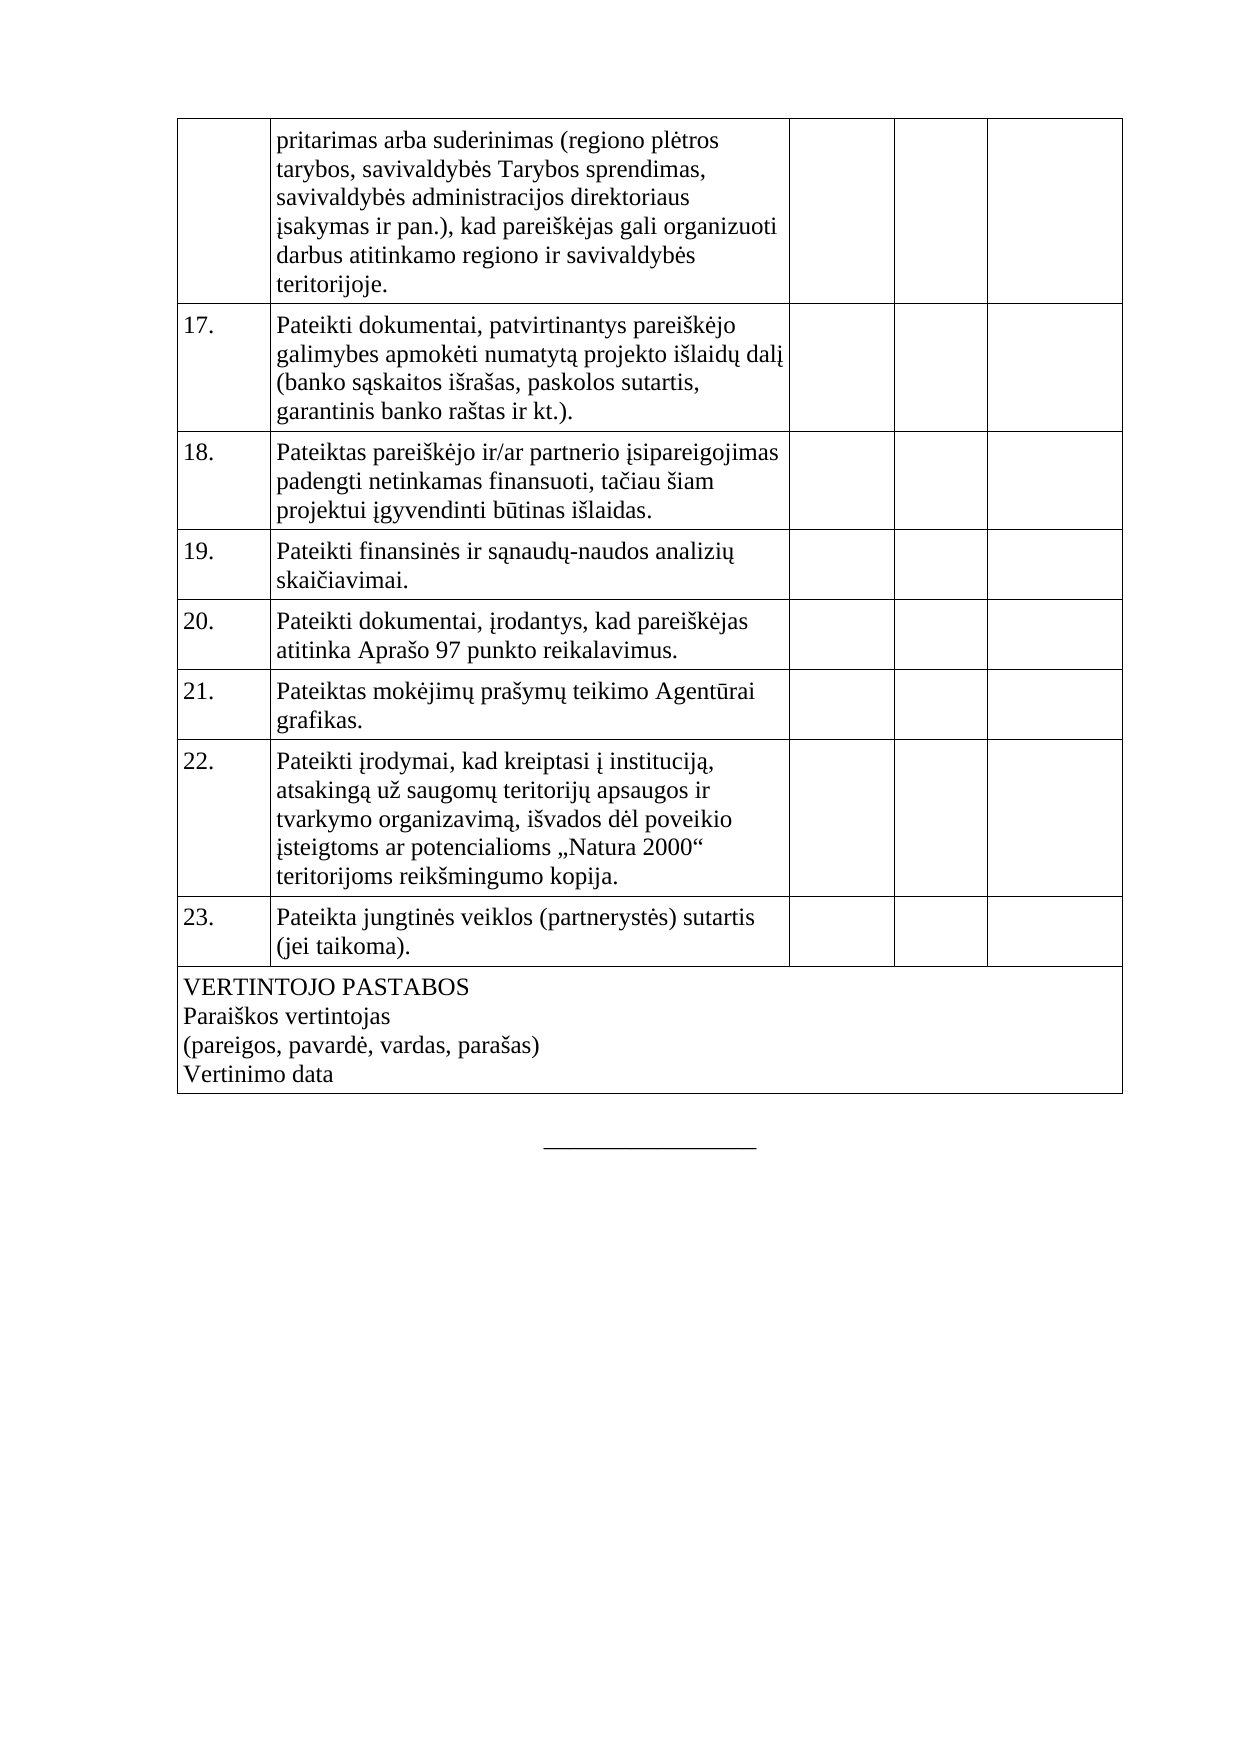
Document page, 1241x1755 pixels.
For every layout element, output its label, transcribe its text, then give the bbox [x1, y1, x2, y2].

table_cell [790, 600, 894, 669]
table_cell Pateikti įrodymai, kad kreiptasi į instituciją, atsakingą už saugomų teritorijų apsaugos ir tvarkymo organizavimą, išvados dėl poveikio įsteigtoms ar potencialioms „Natura 2000“ teritorijoms reikšmingumo kopija. [271, 740, 789, 896]
table_cell [790, 530, 894, 599]
table_cell [988, 740, 1122, 896]
table_cell Pateikti dokumentai, patvirtinantys pareiškėjo galimybes apmokėti numatytą projekto išlaidų dalį (banko sąskaitos išrašas, paskolos sutartis, garantinis banko raštas ir kt.). [271, 304, 789, 431]
table_cell [988, 670, 1122, 739]
table_cell 17. [178, 304, 270, 431]
text _________________ [177, 1123, 1122, 1152]
table_cell [1009, 967, 1071, 1093]
table_cell [909, 967, 1008, 1093]
table_cell [790, 897, 894, 966]
table_cell [821, 967, 908, 1093]
table_cell [988, 304, 1122, 431]
table_cell [790, 304, 894, 431]
table_cell Pateikti dokumentai, įrodantys, kad pareiškėjas atitinka Aprašo 97 punkto reikalavimus. [271, 600, 789, 669]
table_cell pritarimas arba suderinimas (regiono plėtros tarybos, savivaldybės Tarybos sprendimas, savivaldybės administracijos direktoriaus įsakymas ir pan.), kad pareiškėjas gali organizuoti darbus atitinkamo regiono ir savivaldybės teritorijoje. [271, 119, 789, 303]
table_cell [988, 119, 1122, 303]
table_cell [790, 119, 894, 303]
table_cell 22. [178, 740, 270, 896]
table_cell [988, 897, 1122, 966]
table_cell [895, 304, 987, 431]
table_cell 23. [178, 897, 270, 966]
table_cell [988, 530, 1122, 599]
table_cell [895, 119, 987, 303]
table_cell [790, 432, 894, 529]
table_cell [895, 432, 987, 529]
table_cell [895, 670, 987, 739]
table_cell Pateiktas pareiškėjo ir/ar partnerio įsipareigojimas padengti netinkamas finansuoti, tačiau šiam projektui įgyvendinti būtinas išlaidas. [271, 432, 789, 529]
table_cell Pateikta jungtinės veiklos (partnerystės) sutartis (jei taikoma). [271, 897, 789, 966]
table_cell [895, 897, 987, 966]
table_cell Pateikti finansinės ir sąnaudų-naudos analizių skaičiavimai. [271, 530, 789, 599]
table_cell Pateiktas mokėjimų prašymų teikimo Agentūrai grafikas. [271, 670, 789, 739]
table_cell [790, 740, 894, 896]
table_cell [988, 600, 1122, 669]
table_cell [988, 432, 1122, 529]
table_cell [1071, 967, 1122, 1093]
table_cell 19. [178, 530, 270, 599]
table_cell [895, 740, 987, 896]
table_cell [178, 119, 270, 303]
table_cell VERTINTOJO PASTABOS Paraiškos vertintojas (pareigos, pavardė, vardas, parašas) Vertinimo data [178, 967, 821, 1093]
table_cell 18. [178, 432, 270, 529]
table_cell [895, 530, 987, 599]
table_cell [895, 600, 987, 669]
table_cell [790, 670, 894, 739]
table_cell 20. [178, 600, 270, 669]
table_cell 21. [178, 670, 270, 739]
